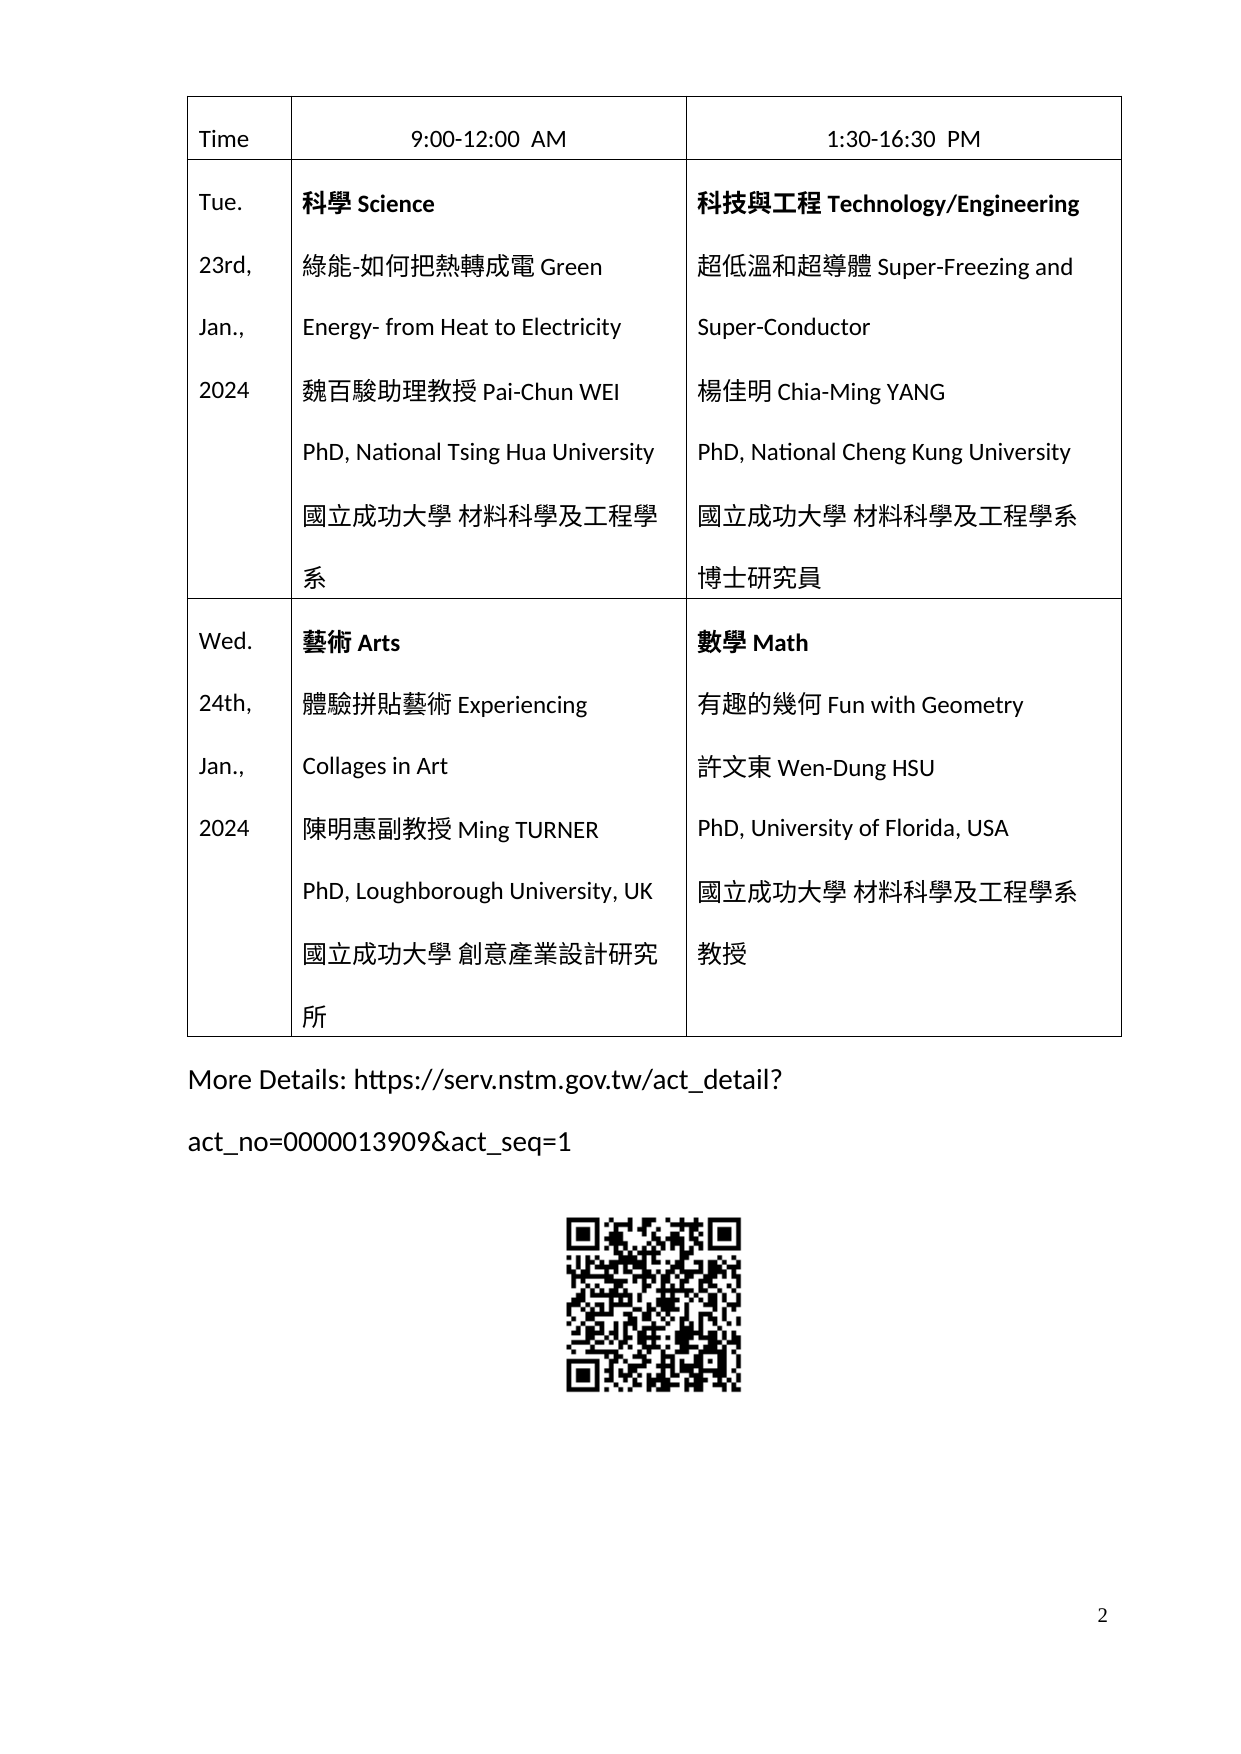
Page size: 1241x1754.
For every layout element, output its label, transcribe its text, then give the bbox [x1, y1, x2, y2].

table_cell 科技與工程Technology/Engineering 超低溫和超導體Super-Freezing and Super-Conductor 楊佳明Chia-Ming YANG PhD, National Cheng Kung University 國立成功大學 材料科學及工程學系 博士研究員 [687, 160, 1121, 598]
table_cell 藝術Arts 體驗拼貼藝術Experiencing Collages in Art 陳明惠副教授Ming TURNER PhD, Loughborough University, UK 國立成功大學 創意產業設計研究所 [292, 599, 686, 1036]
table_header 9:00-12:00 AM [292, 97, 686, 159]
table_cell 科學Science 綠能-如何把熱轉成電Green Energy- from Heat to Electricity 魏百駿助理教授Pai-Chun WEI PhD, National Tsing Hua University 國立成功大學 材料科學及工程學系 [292, 160, 686, 598]
table_cell 數學Math 有趣的幾何Fun with Geometry 許文東Wen-Dung HSU PhD, University of Florida, USA 國立成功大學 材料科學及工程學系 教授 [687, 599, 1121, 1036]
table_cell Tue. 23rd, Jan., 2024 [188, 160, 291, 598]
table_header Time [188, 97, 291, 159]
table_header 1:30-16:30 PM [687, 97, 1121, 159]
text More Details: https://serv.nstm.gov.tw/act_detail?act_no=0000013909&act_seq=1 [187, 1037, 1107, 1162]
table_cell Wed. 24th, Jan., 2024 [188, 599, 291, 1036]
